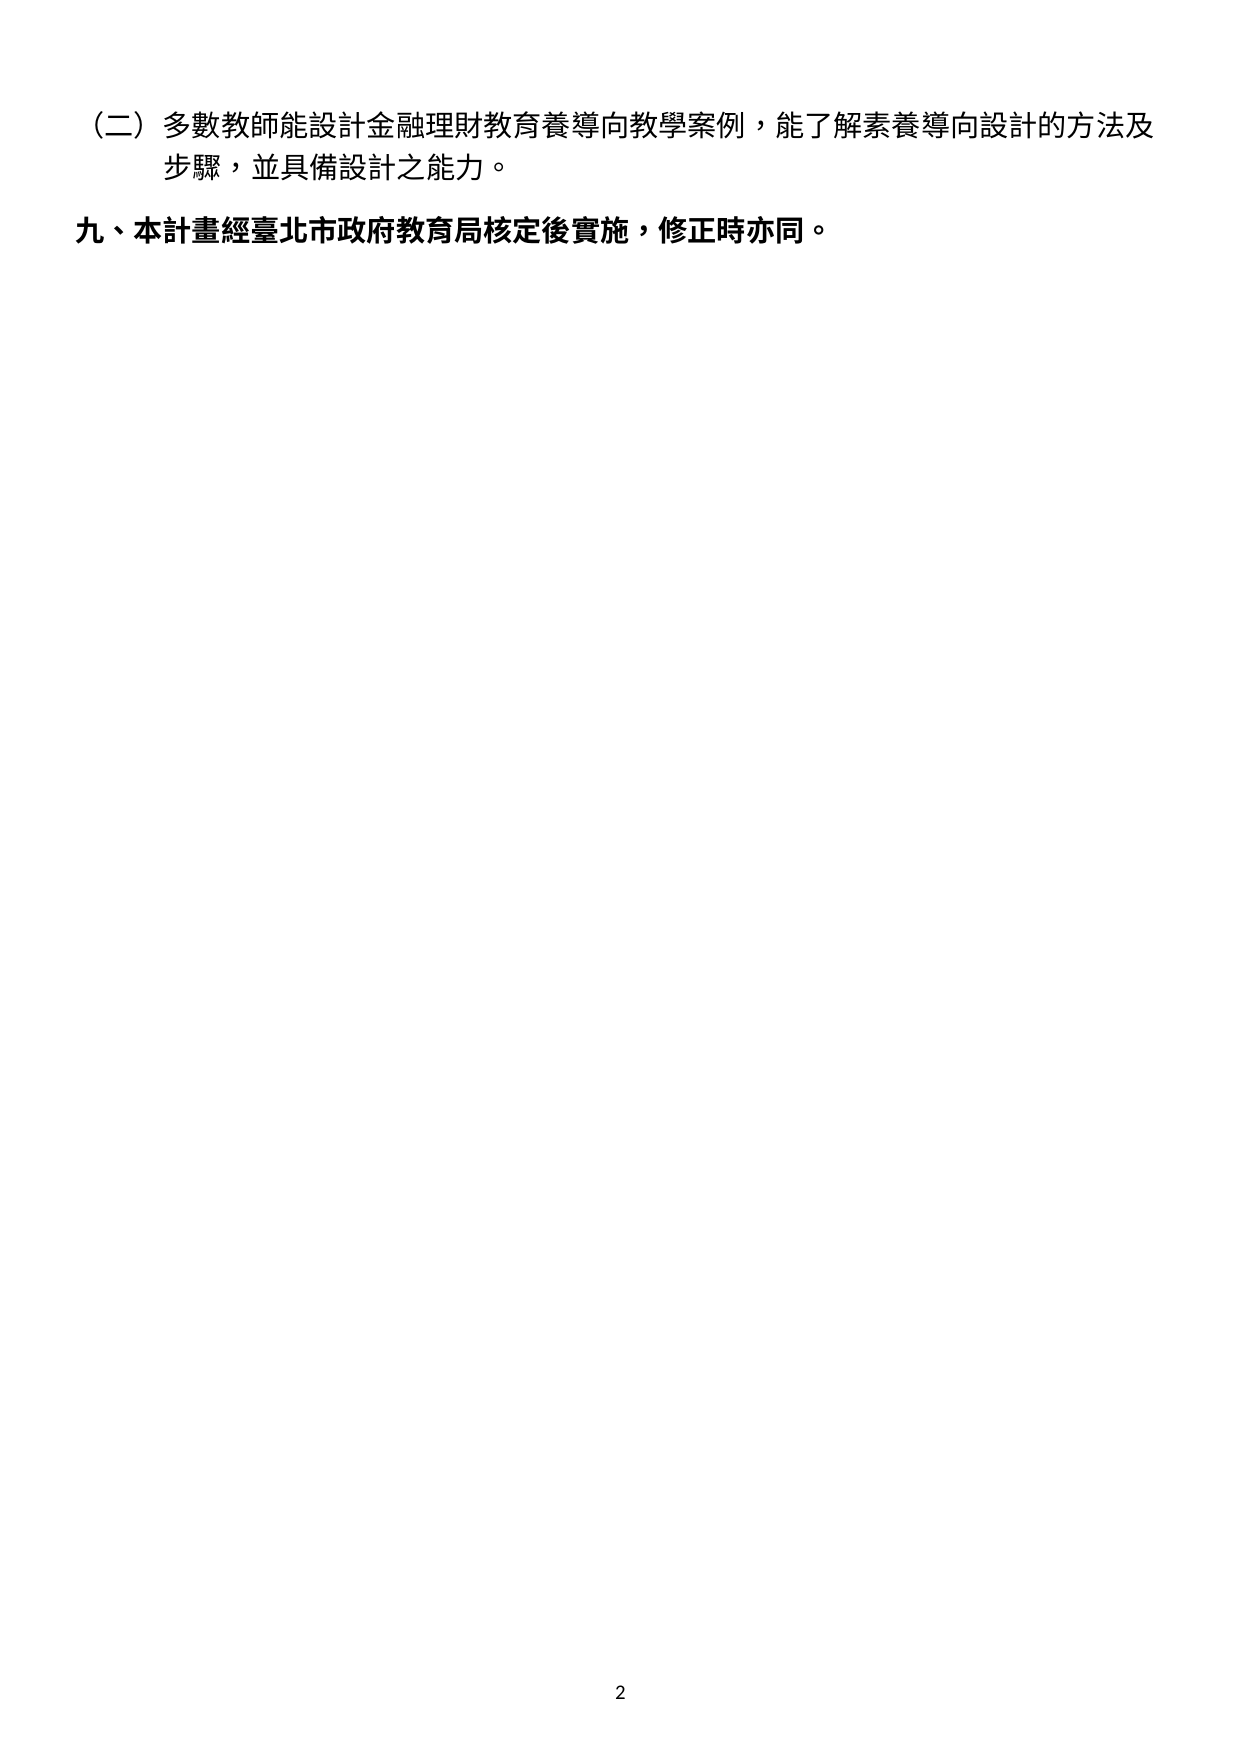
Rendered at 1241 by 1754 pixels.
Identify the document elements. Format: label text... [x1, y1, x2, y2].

text （二）多數教師能設計金融理財教育養導向教學案例，能了解素養導向設計的方法及步驟，並具備設計之能力。 [75, 102, 1168, 187]
text 九、本計畫經臺北市政府教育局核定後實施，修正時亦同。 [75, 187, 1165, 249]
